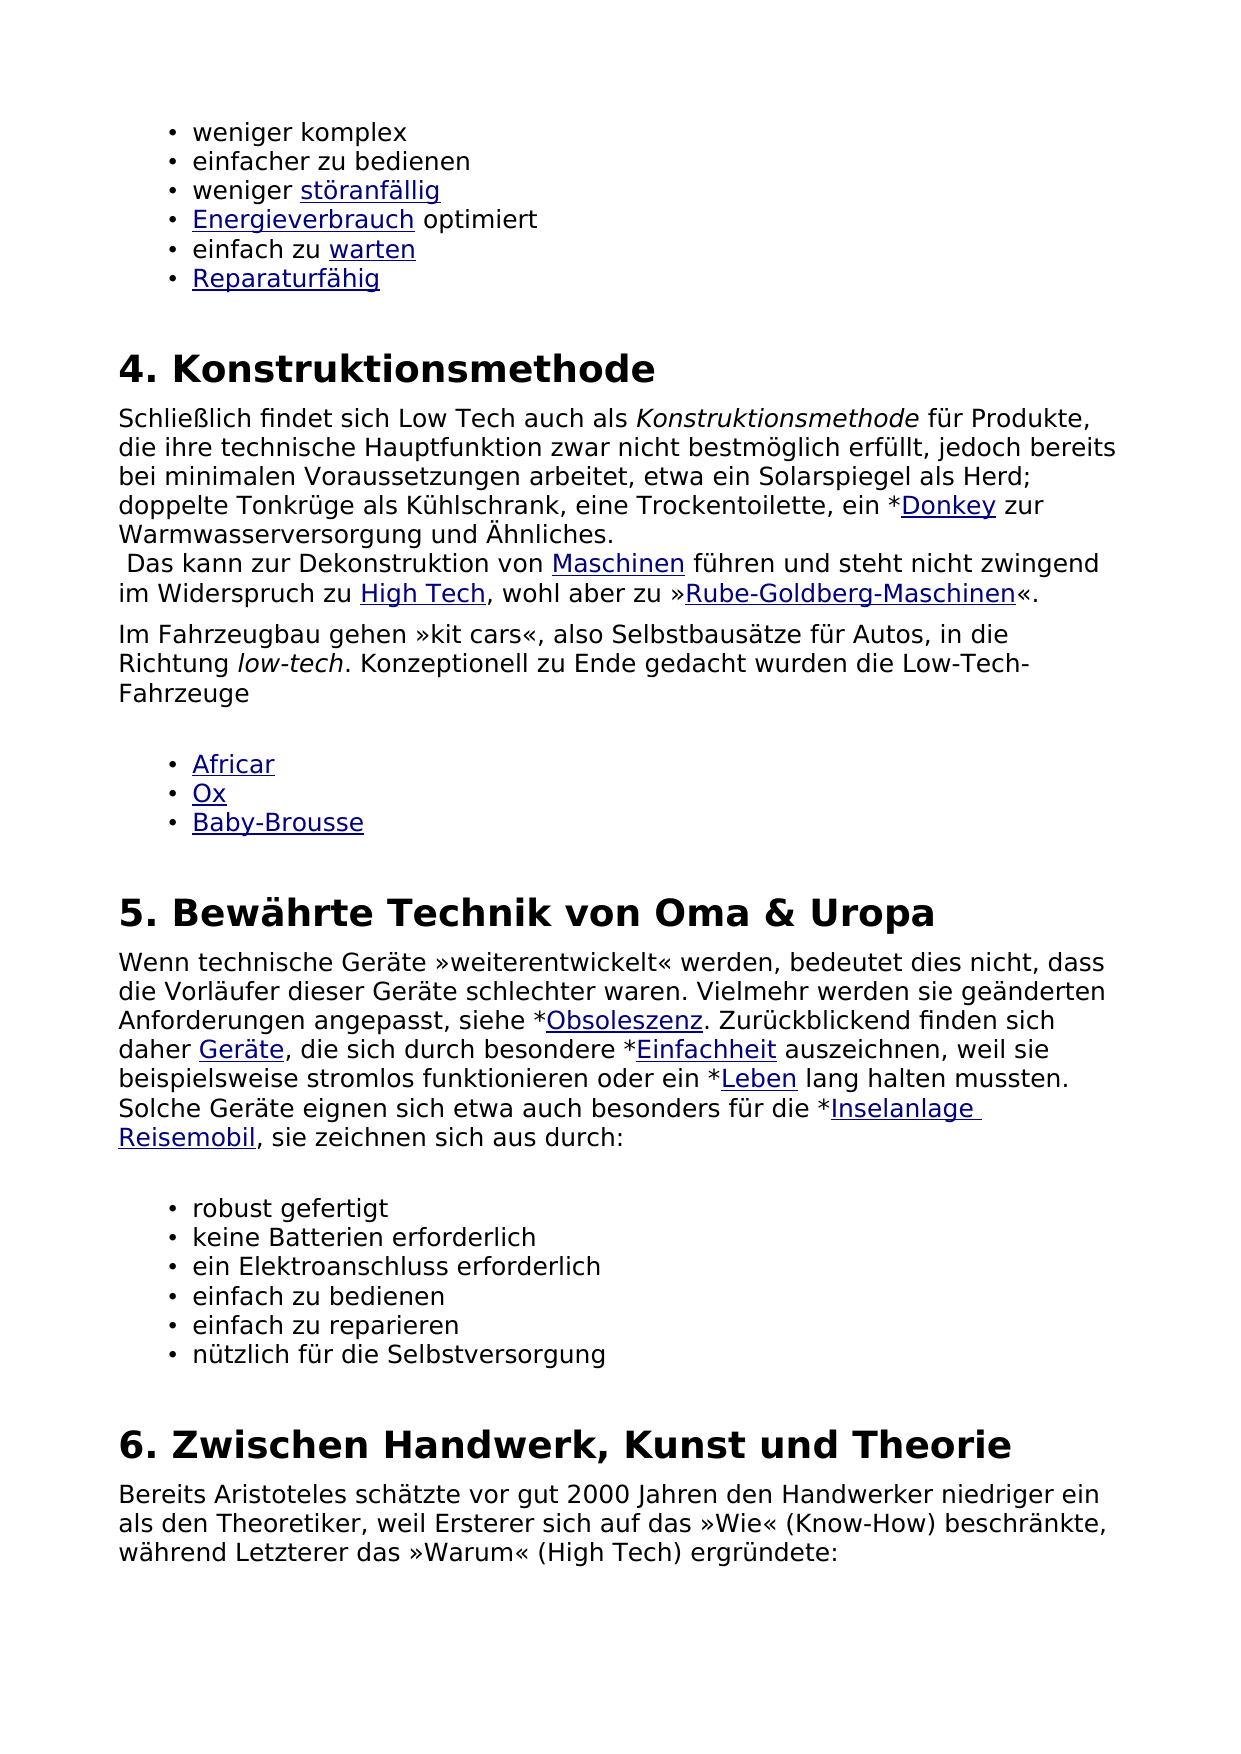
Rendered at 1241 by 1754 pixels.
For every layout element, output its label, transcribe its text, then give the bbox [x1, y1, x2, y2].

list weniger komplex [177, 118, 1122, 147]
text Im Fahrzeugbau gehen »kit cars«, also Selbstbausätze für Autos, in die Richtung low-tech. Konzeptionell zu Ende gedacht wurden die Low-Tech-Fahrzeuge [118, 620, 1122, 708]
list einfach zu warten [177, 235, 1122, 264]
list nützlich für die Selbstversorgung [177, 1340, 1122, 1369]
list Energieverbrauch optimiert [177, 206, 1122, 235]
list weniger störanfällig [177, 176, 1122, 206]
list einfach zu reparieren [177, 1311, 1122, 1340]
list keine Batterien erforderlich [177, 1223, 1122, 1252]
list Reparaturfähig [177, 264, 1122, 293]
text Bereits Aristoteles schätzte vor gut 2000 Jahren den Handwerker niedriger ein als den Theoretiker, weil Ersterer sich auf das »Wie« (Know-How) beschränkte, während Letzterer das »Warum« (High Tech) ergründete: [118, 1480, 1122, 1567]
text Schließlich findet sich Low Tech auch als Konstruktionsmethode für Produkte, die ihre technische Hauptfunktion zwar nicht bestmöglich erfüllt, jedoch bereits bei minimalen Voraussetzungen arbeitet, etwa ein Solarspiegel als Herd; doppelte Tonkrüge als Kühlschrank, eine Trockentoilette, ein *Donkey zur Warmwasserversorgung und Ähnliches. Das kann zur Dekonstruktion von Maschinen führen und steht nicht zwingend im Widerspruch zu High Tech, wohl aber zu »Rube-Goldberg-Maschinen«. [118, 404, 1122, 608]
list ein Elektroanschluss erforderlich [177, 1252, 1122, 1282]
subtitle 5. Bewährte Technik von Oma & Uropa [118, 892, 1122, 936]
list robust gefertigt [177, 1194, 1122, 1223]
list Baby-Brousse [177, 808, 1122, 837]
list einfacher zu bedienen [177, 147, 1122, 176]
text Wenn technische Geräte »weiterentwickelt« werden, bedeutet dies nicht, dass die Vorläufer dieser Geräte schlechter waren. Vielmehr werden sie geänderten Anforderungen angepasst, siehe *Obsoleszenz. Zurückblickend finden sich daher Geräte, die sich durch besondere *Einfachheit auszeichnen, weil sie beispielsweise stromlos funktionieren oder ein *Leben lang halten mussten. Solche Geräte eignen sich etwa auch besonders für die *Inselanlage Reisemobil, sie zeichnen sich aus durch: [118, 948, 1122, 1152]
list einfach zu bedienen [177, 1282, 1122, 1311]
list Ox [177, 779, 1122, 808]
subtitle 6. Zwischen Handwerk, Kunst und Theorie [118, 1424, 1122, 1467]
subtitle 4. Konstruktionsmethode [118, 348, 1122, 391]
list Africar [177, 750, 1122, 779]
